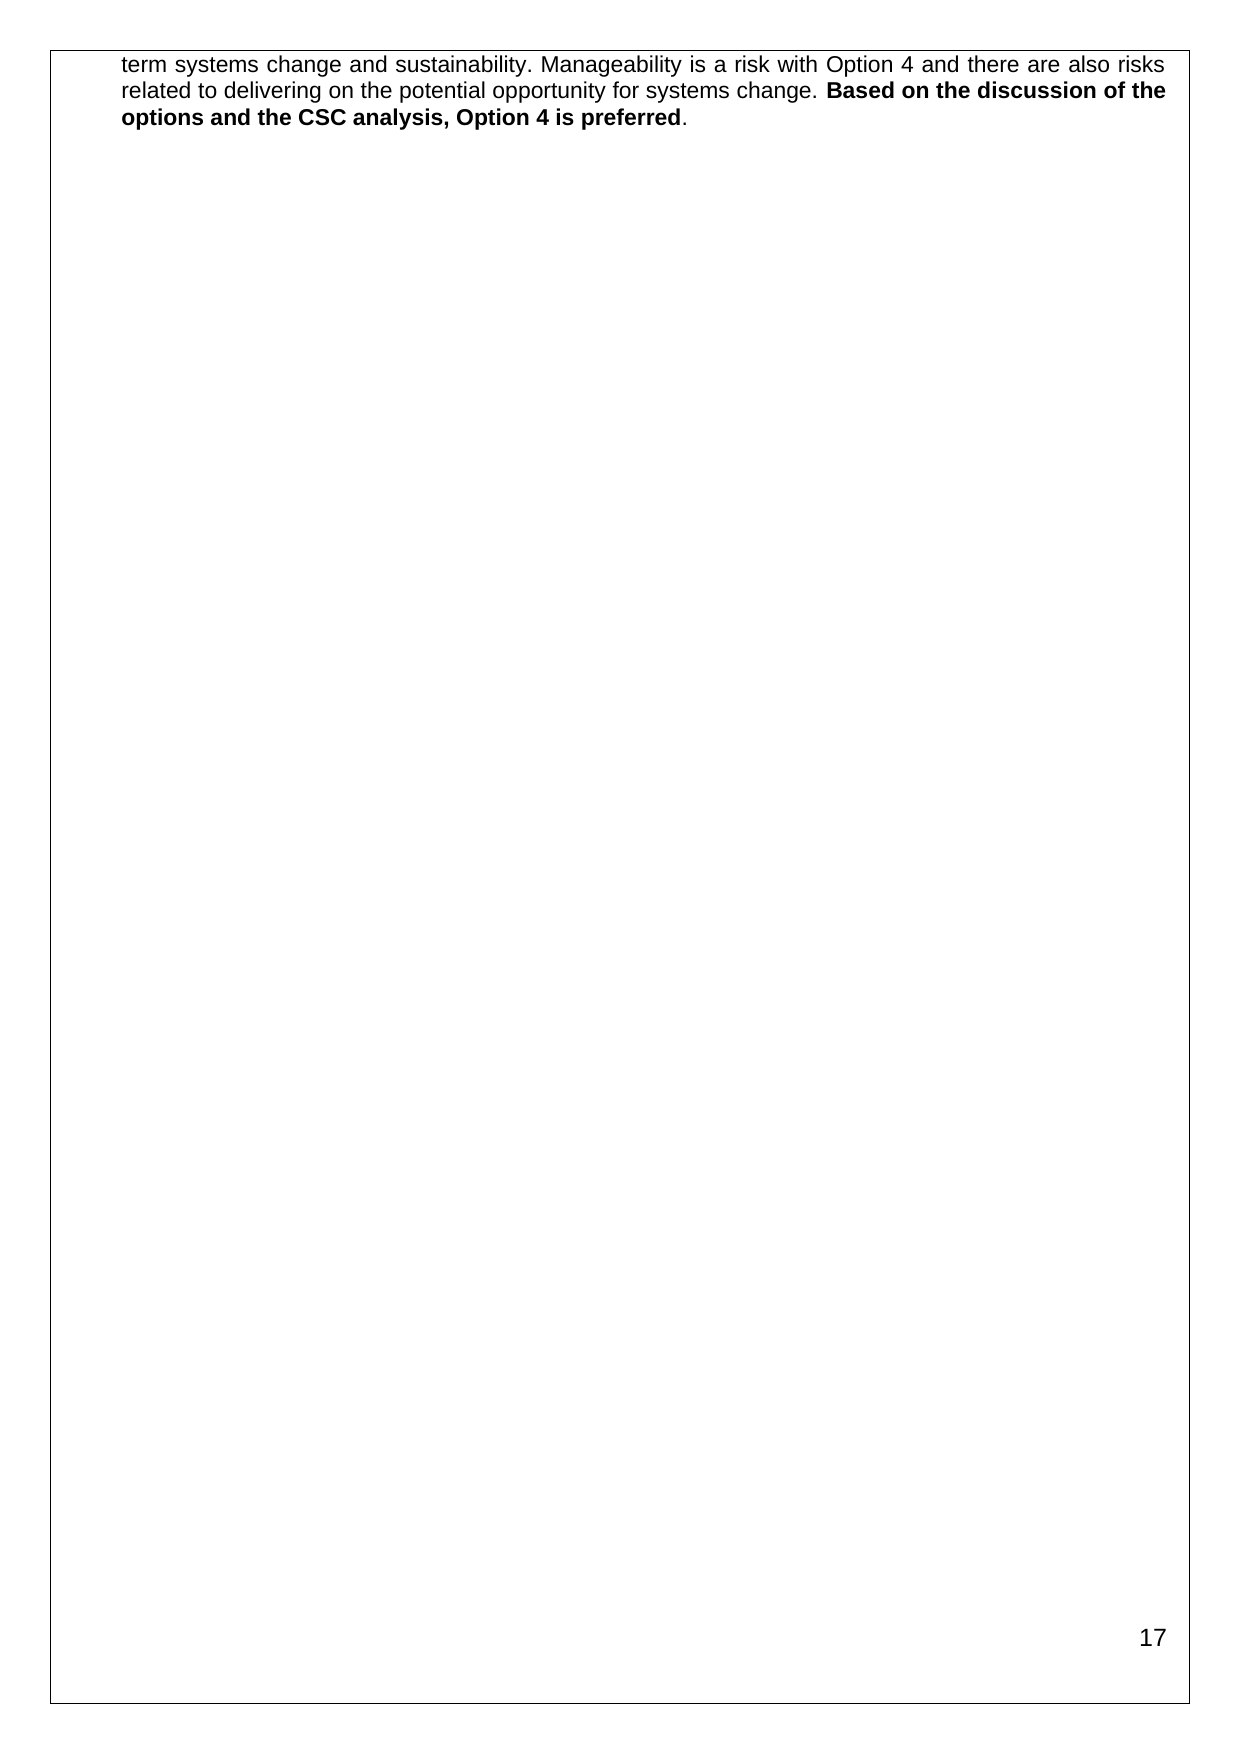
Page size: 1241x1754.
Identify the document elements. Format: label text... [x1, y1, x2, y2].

list term systems change and sustainability. Manageability is a risk with Option 4 and there are also risks related to delivering on the potential opportunity for systems change. Based on the discussion of the options and the CSC analysis, Option 4 is preferred. [74, 51, 1167, 130]
